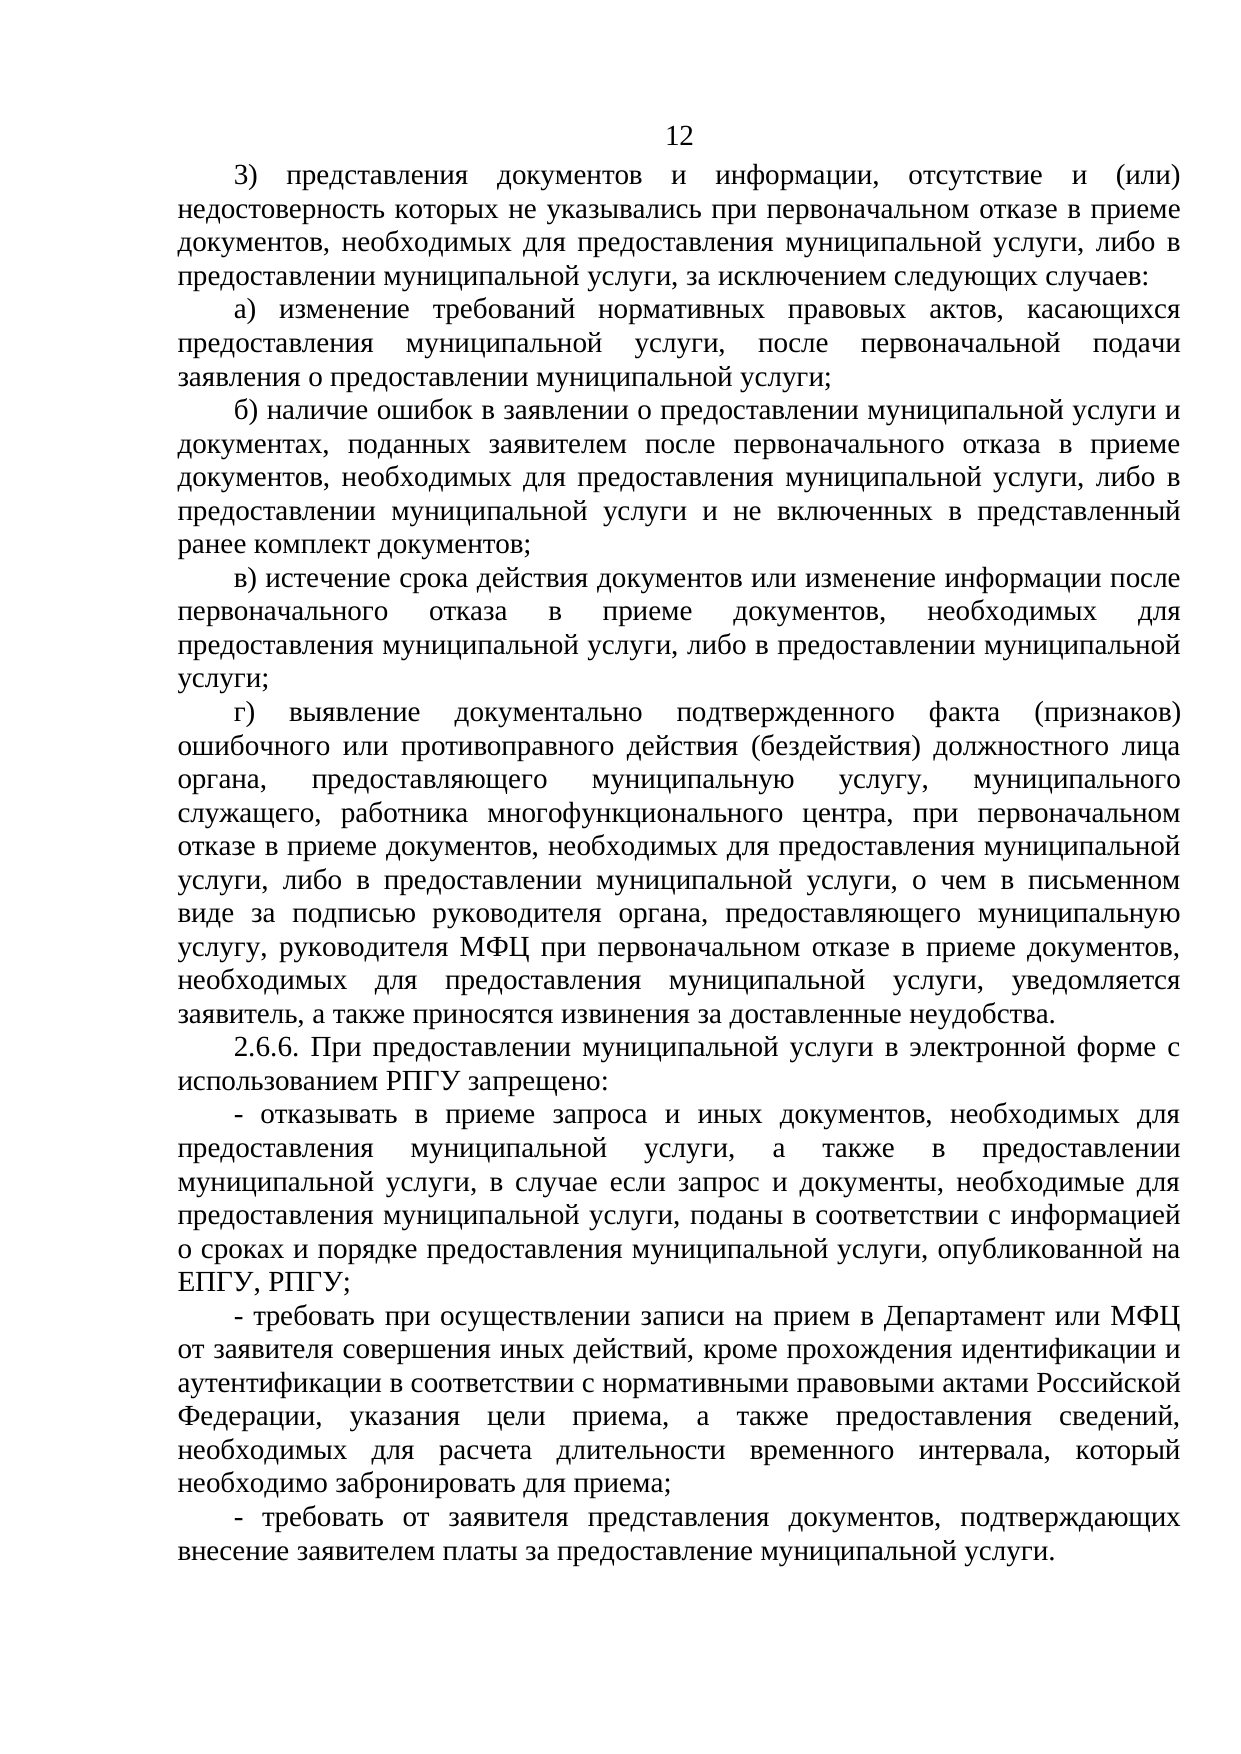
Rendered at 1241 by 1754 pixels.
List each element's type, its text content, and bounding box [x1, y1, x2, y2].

text а) изменение требований нормативных правовых актов, касающихся предоставления муниципальной услуги, после первоначальной подачи заявления о предоставлении муниципальной услуги; [177, 292, 1181, 392]
text в) истечение срока действия документов или изменение информации после первоначального отказа в приеме документов, необходимых для предоставления муниципальной услуги, либо в предоставлении муниципальной услуги; [177, 560, 1181, 694]
text г) выявление документально подтвержденного факта (признаков) ошибочного или противоправного действия (бездействия) должностного лица органа, предоставляющего муниципальную услугу, муниципального служащего, работника многофункционального центра, при первоначальном отказе в приеме документов, необходимых для предоставления муниципальной услуги, либо в предоставлении муниципальной услуги, о чем в письменном виде за подписью руководителя органа, предоставляющего муниципальную услугу, руководителя МФЦ при первоначальном отказе в приеме документов, необходимых для предоставления муниципальной услуги, уведомляется заявитель, а также приносятся извинения за доставленные неудобства. [177, 694, 1181, 1030]
text 3) представления документов и информации, отсутствие и (или) недостоверность которых не указывались при первоначальном отказе в приеме документов, необходимых для предоставления муниципальной услуги, либо в предоставлении муниципальной услуги, за исключением следующих случаев: [177, 158, 1181, 292]
text - отказывать в приеме запроса и иных документов, необходимых для предоставления муниципальной услуги, а также в предоставлении муниципальной услуги, в случае если запрос и документы, необходимые для предоставления муниципальной услуги, поданы в соответствии с информацией о сроках и порядке предоставления муниципальной услуги, опубликованной на ЕПГУ, РПГУ; [177, 1097, 1181, 1298]
text - требовать от заявителя представления документов, подтверждающих внесение заявителем платы за предоставление муниципальной услуги. [177, 1499, 1181, 1566]
text - требовать при осуществлении записи на прием в Департамент или МФЦ от заявителя совершения иных действий, кроме прохождения идентификации и аутентификации в соответствии с нормативными правовыми актами Российской Федерации, указания цели приема, а также предоставления сведений, необходимых для расчета длительности временного интервала, который необходимо забронировать для приема; [177, 1298, 1181, 1499]
text б) наличие ошибок в заявлении о предоставлении муниципальной услуги и документах, поданных заявителем после первоначального отказа в приеме документов, необходимых для предоставления муниципальной услуги, либо в предоставлении муниципальной услуги и не включенных в представленный ранее комплект документов; [177, 392, 1181, 560]
text 2.6.6. При предоставлении муниципальной услуги в электронной форме с использованием РПГУ запрещено: [177, 1030, 1181, 1097]
